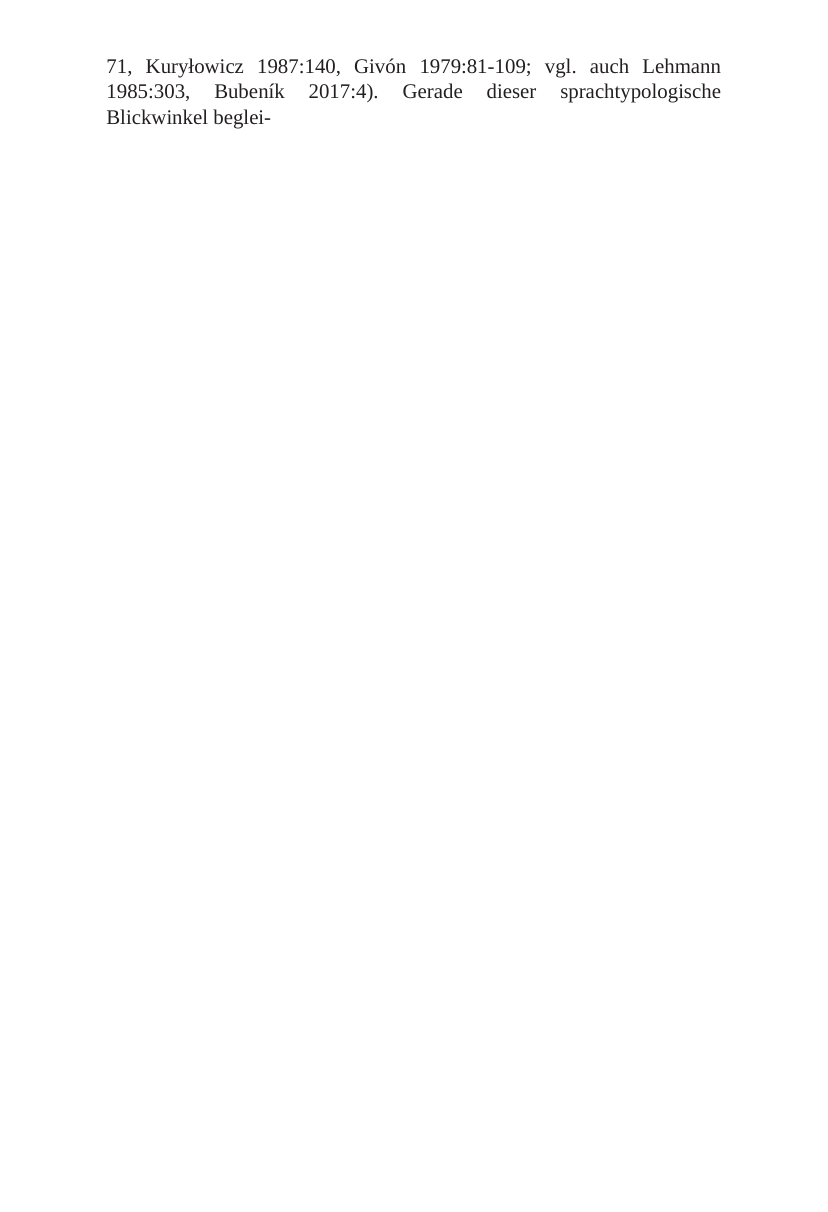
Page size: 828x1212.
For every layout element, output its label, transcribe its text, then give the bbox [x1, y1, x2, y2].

text 71, Kuryłowicz 1987:140, Givón 1979:81-109; vgl. auch Lehmann 1985:303, Bubeník 2017:4). Gerade dieser sprachtypologische Blickwinkel beglei- [106, 54, 721, 129]
